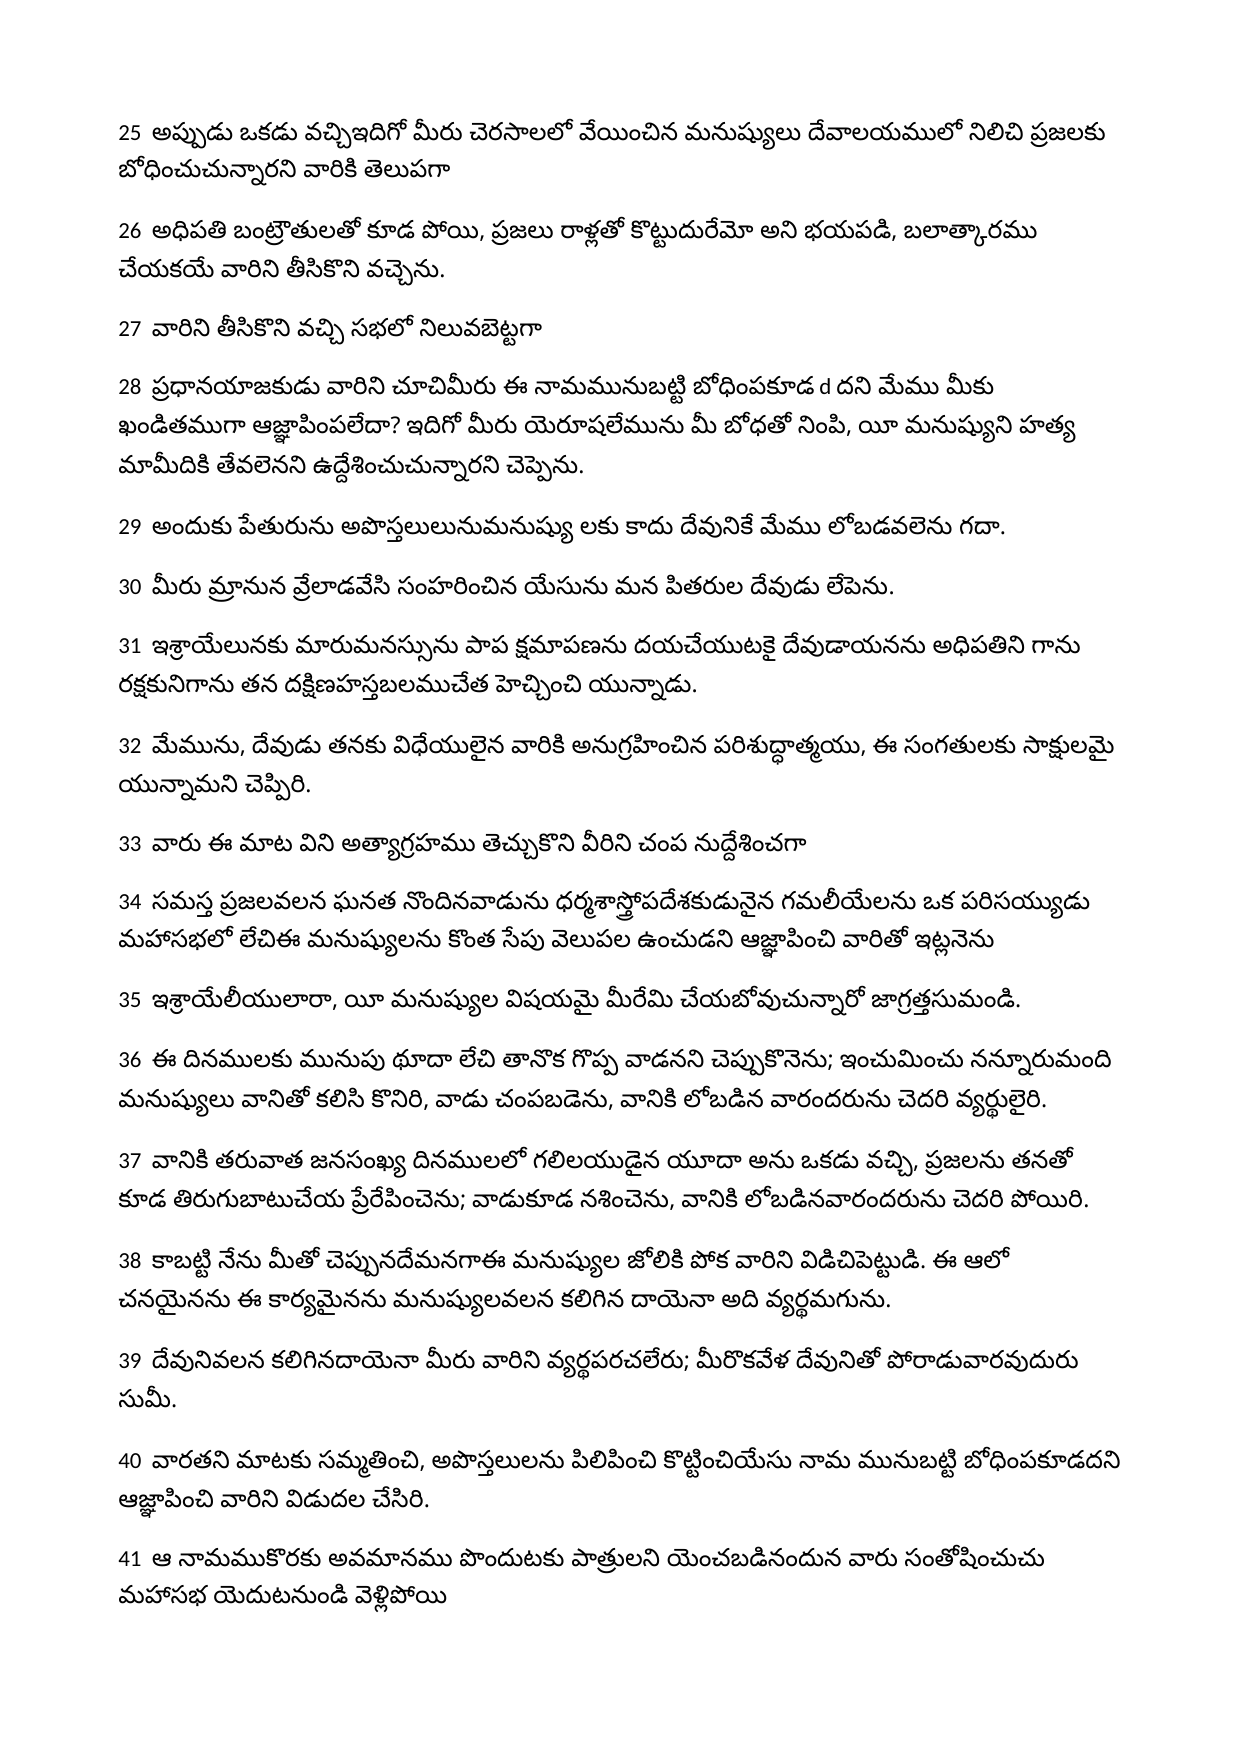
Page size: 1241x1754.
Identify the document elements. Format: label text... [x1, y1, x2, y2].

text 25 అప్పుడు ఒకడు వచ్చిఇదిగో మీరు చెరసాలలో వేయించిన మనుష్యులు దేవాలయములో నిలిచి ప్రజలకు బోధించుచున్నారని వారికి తెలుపగా [118, 118, 1122, 188]
text 35 ఇశ్రాయేలీయులారా, యీ మనుష్యుల విషయమై మీరేమి చేయబోవుచున్నారో జాగ్రత్తసుమండి. [118, 983, 1122, 1017]
text 39 దేవునివలన కలిగినదాయెనా మీరు వారిని వ్యర్థపరచలేరు; మీరొకవేళ దేవునితో పోరాడువారవుదురు సుమీ. [118, 1344, 1122, 1418]
text 27 వారిని తీసికొని వచ్చి సభలో నిలువబెట్టగా [118, 314, 1122, 346]
text 28 ప్రధానయాజకుడు వారిని చూచిమీరు ఈ నామమునుబట్టి బోధింపకూడdదని మేము మీకు ఖండితముగా ఆజ్ఞాపింపలేదా? ఇదిగో మీరు యెరూషలేమును మీ బోధతో నింపి, యీ మనుష్యుని హత్య మామీదికి తేవలెనని ఉద్దేశించుచున్నారని చెప్పెను. [118, 372, 1122, 484]
text 30 మీరు మ్రానున వ్రేలాడవేసి సంహరించిన యేసును మన పితరుల దేవుడు లేపెను. [118, 570, 1122, 605]
text 33 వారు ఈ మాట విని అత్యాగ్రహము తెచ్చుకొని వీరిని చంప నుద్దేశించగా [118, 829, 1122, 862]
text 36 ఈ దినములకు మునుపు థూదా లేచి తానొక గొప్ప వాడనని చెప్పుకొనెను; ఇంచుమించు నన్నూరుమంది మనుష్యులు వానితో కలిసి కొనిరి, వాడు చంపబడెను, వానికి లోబడిన వారందరును చెదరి వ్యర్థులైరి. [118, 1043, 1122, 1118]
text 41 ఆ నామముకొరకు అవమానము పొందుటకు పాత్రులని యెంచబడినందున వారు సంతోషించుచు మహాసభ యెదుటనుండి వెళ్లిపోయి [118, 1544, 1122, 1614]
text 34 సమస్త ప్రజలవలన ఘనత నొందినవాడును ధర్మశాస్త్రోపదేశకుడునైన గమలీయేలను ఒక పరిసయ్యుడు మహాసభలో లేచిఈ మనుష్యులను కొంత సేపు వెలుపల ఉంచుడని ఆజ్ఞాపించి వారితో ఇట్లనెను [118, 887, 1122, 957]
text 32 మేమును, దేవుడు తనకు విధేయులైన వారికి అనుగ్రహించిన పరిశుద్ధాత్మయు, ఈ సంగతులకు సాక్షులమై యున్నామని చెప్పిరి. [118, 729, 1122, 803]
text 37 వానికి తరువాత జనసంఖ్య దినములలో గలిలయుడైన యూదా అను ఒకడు వచ్చి, ప్రజలను తనతో కూడ తిరుగుబాటుచేయ ప్రేరేపించెను; వాడుకూడ నశించెను, వానికి లోబడినవారందరును చెదరి పోయిరి. [118, 1143, 1122, 1218]
text 29 అందుకు పేతురును అపొస్తలులునుమనుష్యు లకు కాదు దేవునికే మేము లోబడవలెను గదా. [118, 509, 1122, 544]
text 40 వారతని మాటకు సమ్మతించి, అపొస్తలులను పిలిపించి కొట్టించియేసు నామ మునుబట్టి బోధింపకూడదని ఆజ్ఞాపించి వారిని విడుదల చేసిరి. [118, 1444, 1122, 1518]
text 26 అధిపతి బంట్రౌతులతో కూడ పోయి, ప్రజలు రాళ్లతో కొట్టుదురేమో అని భయపడి, బలాత్కారము చేయకయే వారిని తీసికొని వచ్చెను. [118, 214, 1122, 288]
text 31 ఇశ్రాయేలునకు మారుమనస్సును పాప క్షమాపణను దయచేయుటకై దేవుడాయనను అధిపతిని గాను రక్షకునిగాను తన దక్షిణహస్తబలముచేత హెచ్చించి యున్నాడు. [118, 631, 1122, 703]
text 38 కాబట్టి నేను మీతో చెప్పునదేమనగాఈ మనుష్యుల జోలికి పోక వారిని విడిచిపెట్టుడి. ఈ ఆలో చనయైనను ఈ కార్యమైనను మనుష్యులవలన కలిగిన దాయెనా అది వ్యర్థమగును. [118, 1244, 1122, 1318]
